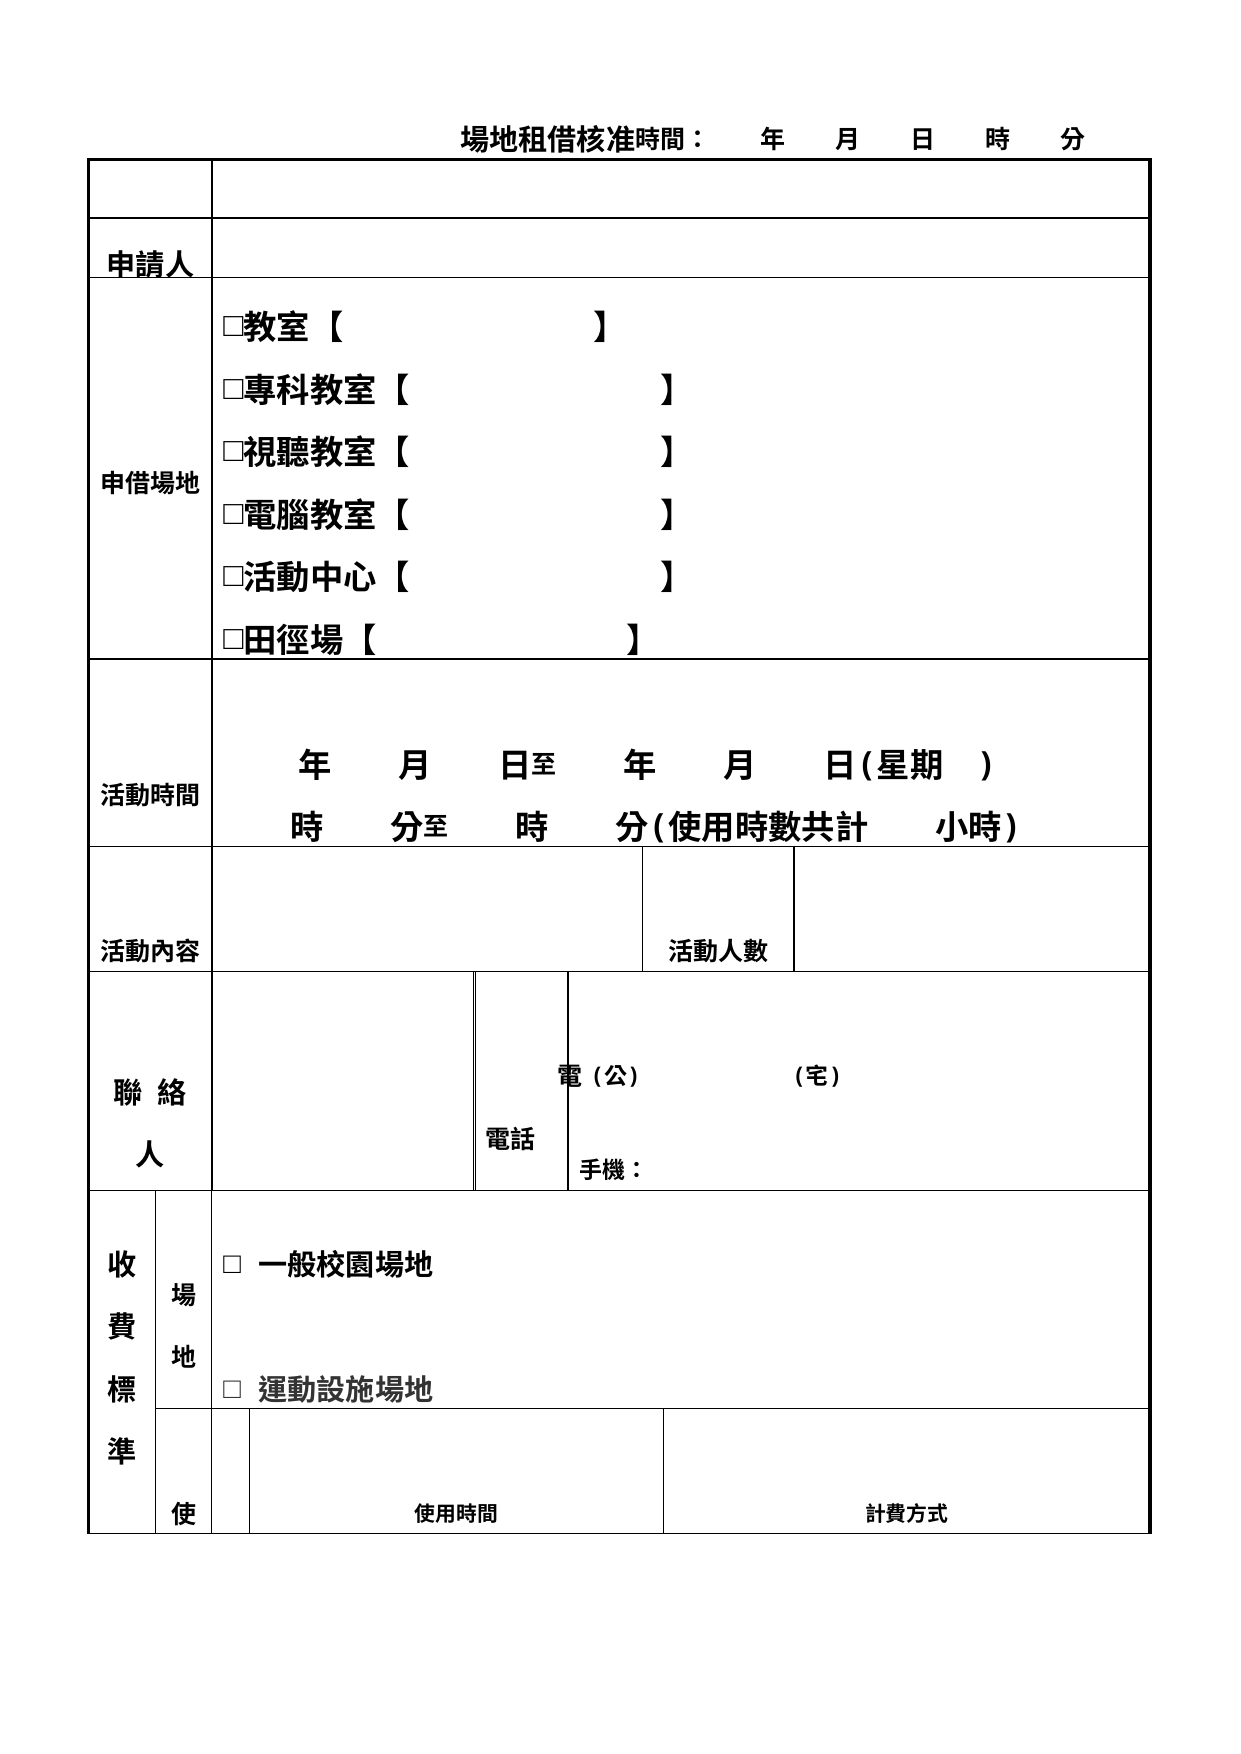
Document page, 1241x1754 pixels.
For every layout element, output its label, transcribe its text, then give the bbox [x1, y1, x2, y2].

table_cell 申請人 [90, 219, 211, 276]
table_cell [212, 1409, 249, 1533]
table_cell [213, 972, 473, 1189]
table_cell 收費標準 [90, 1191, 155, 1533]
table_cell 聯 絡 人 [90, 972, 211, 1189]
table_header [213, 161, 1148, 217]
table_cell □ 一般校園場地 □ 運動設施場地 [212, 1191, 1148, 1408]
table_cell 電電話 [476, 972, 567, 1189]
table_cell (公) (宅) 手機： [569, 972, 1148, 1189]
table_cell [795, 847, 1148, 971]
table_cell 活動時間 [90, 660, 211, 846]
table_cell 場 地 [156, 1191, 211, 1408]
text 場地租借核准時間： 年 月 日 時 分 [89, 96, 1085, 158]
table_cell 使 [156, 1409, 211, 1533]
table_cell [213, 219, 1148, 276]
table_cell 活動內容 [90, 847, 211, 971]
table_cell 計費方式 [664, 1409, 1148, 1533]
table_cell 年 月 日至 年 月 日(星期 ) 時 分至 時 分(使用時數共計 小時) [213, 660, 1148, 846]
table_cell 使用時間 [250, 1409, 663, 1533]
table_cell [213, 847, 642, 971]
table_cell 活動人數 [643, 847, 793, 971]
table_cell 申借場地 [90, 278, 211, 658]
table_header 申請 單位 [90, 161, 211, 217]
table_cell □教室【 】 □專科教室【 】 □視聽教室【 】 □電腦教室【 】 □活動中心【 】 □田徑場【 】 [213, 278, 1148, 658]
